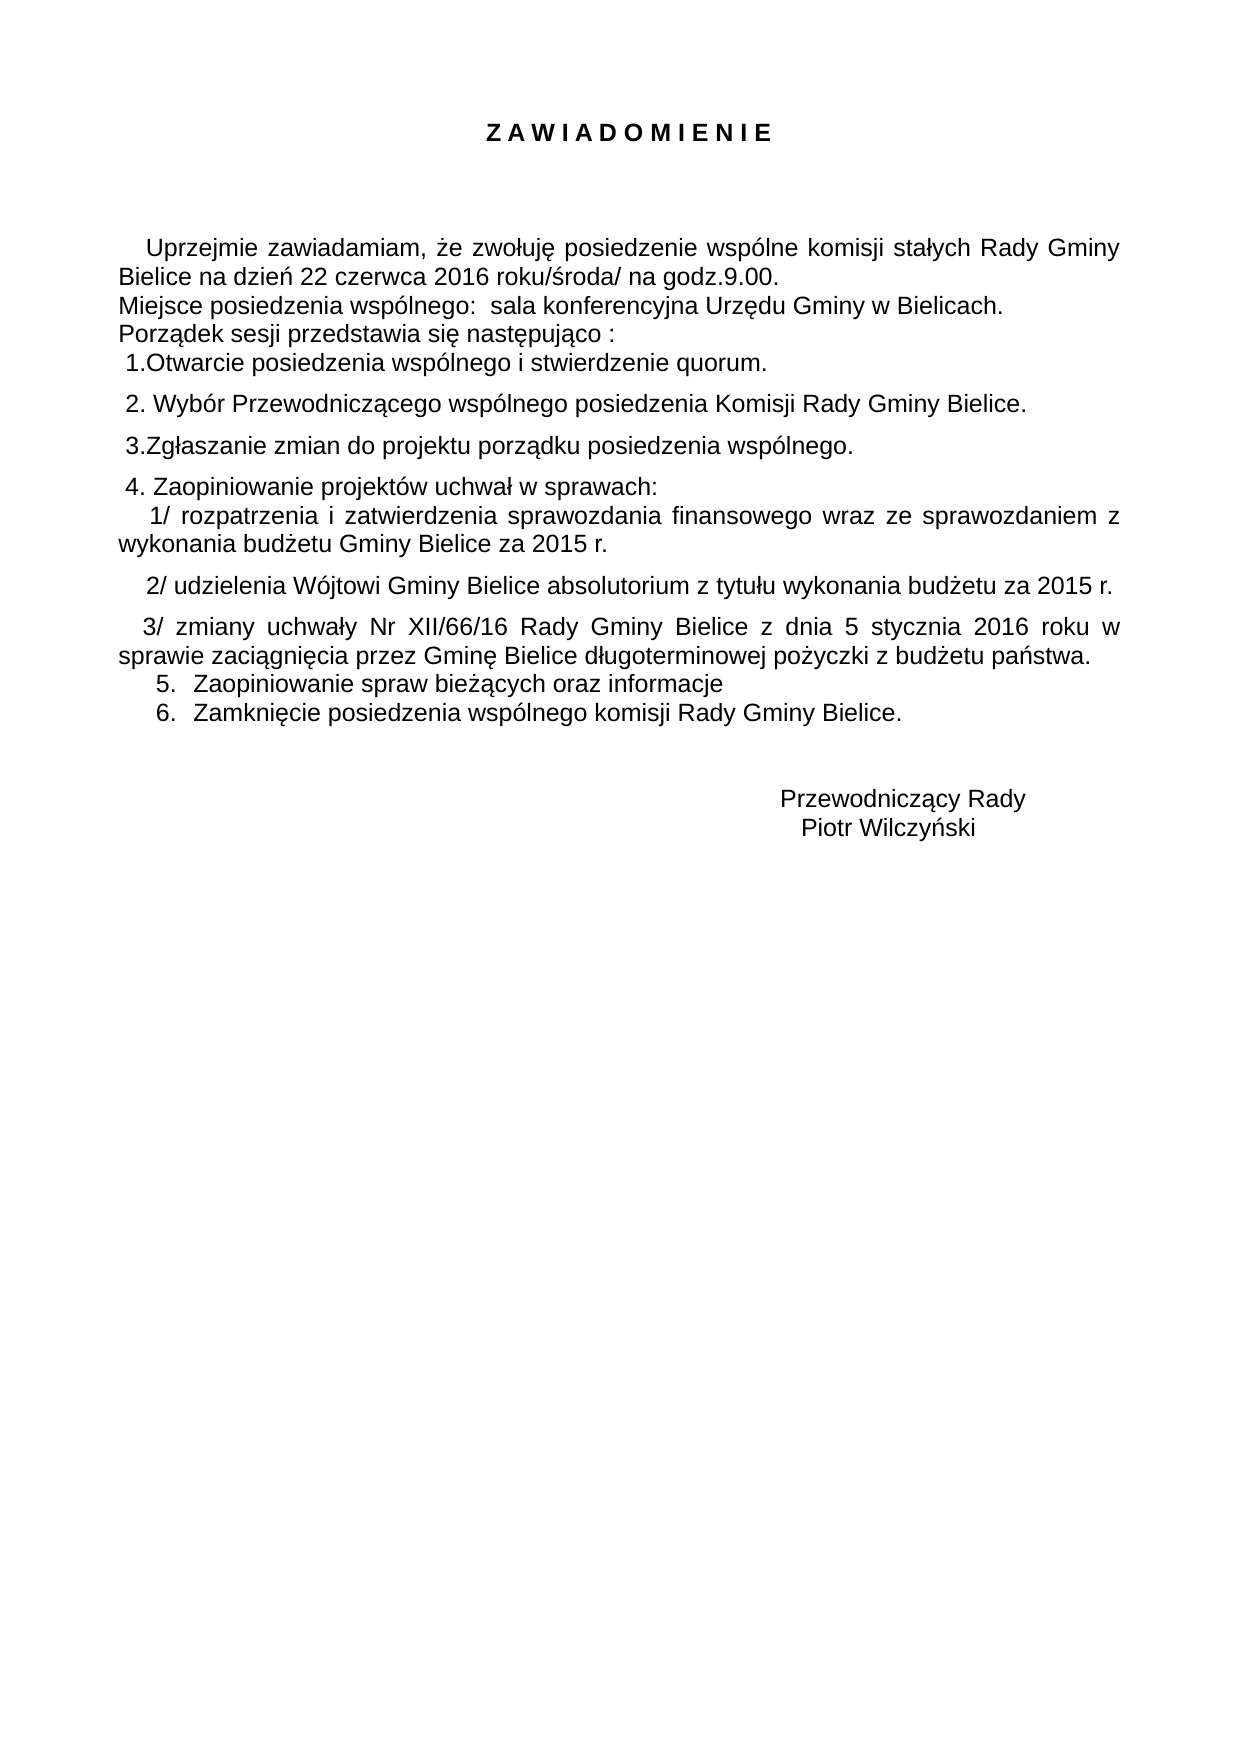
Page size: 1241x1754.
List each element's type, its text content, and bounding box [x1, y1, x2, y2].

text 1/ rozpatrzenia i zatwierdzenia sprawozdania finansowego wraz ze sprawozdaniem z wykonania budżetu Gminy Bielice za 2015 r. [118, 501, 1122, 558]
text Z A W I A D O M I E N I E [118, 118, 1122, 147]
text Piotr Wilczyński [118, 813, 1122, 842]
text 2/ udzielenia Wójtowi Gminy Bielice absolutorium z tytułu wykonania budżetu za 2015 r. [118, 571, 1122, 599]
list Zamknięcie posiedzenia wspólnego komisji Rady Gminy Bielice. [156, 698, 1122, 727]
list Zaopiniowanie spraw bieżących oraz informacje [156, 669, 1122, 698]
text Uprzejmie zawiadamiam, że zwołuję posiedzenie wspólne komisji stałych Rady Gminy Bielice na dzień 22 czerwca 2016 roku/środa/ na godz.9.00. [118, 233, 1122, 291]
text 3/ zmiany uchwały Nr XII/66/16 Rady Gminy Bielice z dnia 5 stycznia 2016 roku w sprawie zaciągnięcia przez Gminę Bielice długoterminowej pożyczki z budżetu państwa. [118, 612, 1122, 669]
text Porządek sesji przedstawia się następująco : [118, 319, 1122, 348]
text 1.Otwarcie posiedzenia wspólnego i stwierdzenie quorum. [118, 348, 1122, 377]
text 4. Zaopiniowanie projektów uchwał w sprawach: [118, 472, 1122, 501]
text 2. Wybór Przewodniczącego wspólnego posiedzenia Komisji Rady Gminy Bielice. [118, 389, 1122, 418]
text 3.Zgłaszanie zmian do projektu porządku posiedzenia wspólnego. [118, 431, 1122, 459]
text Miejsce posiedzenia wspólnego: sala konferencyjna Urzędu Gminy w Bielicach. [118, 291, 1122, 319]
text Przewodniczący Rady [118, 784, 1122, 813]
